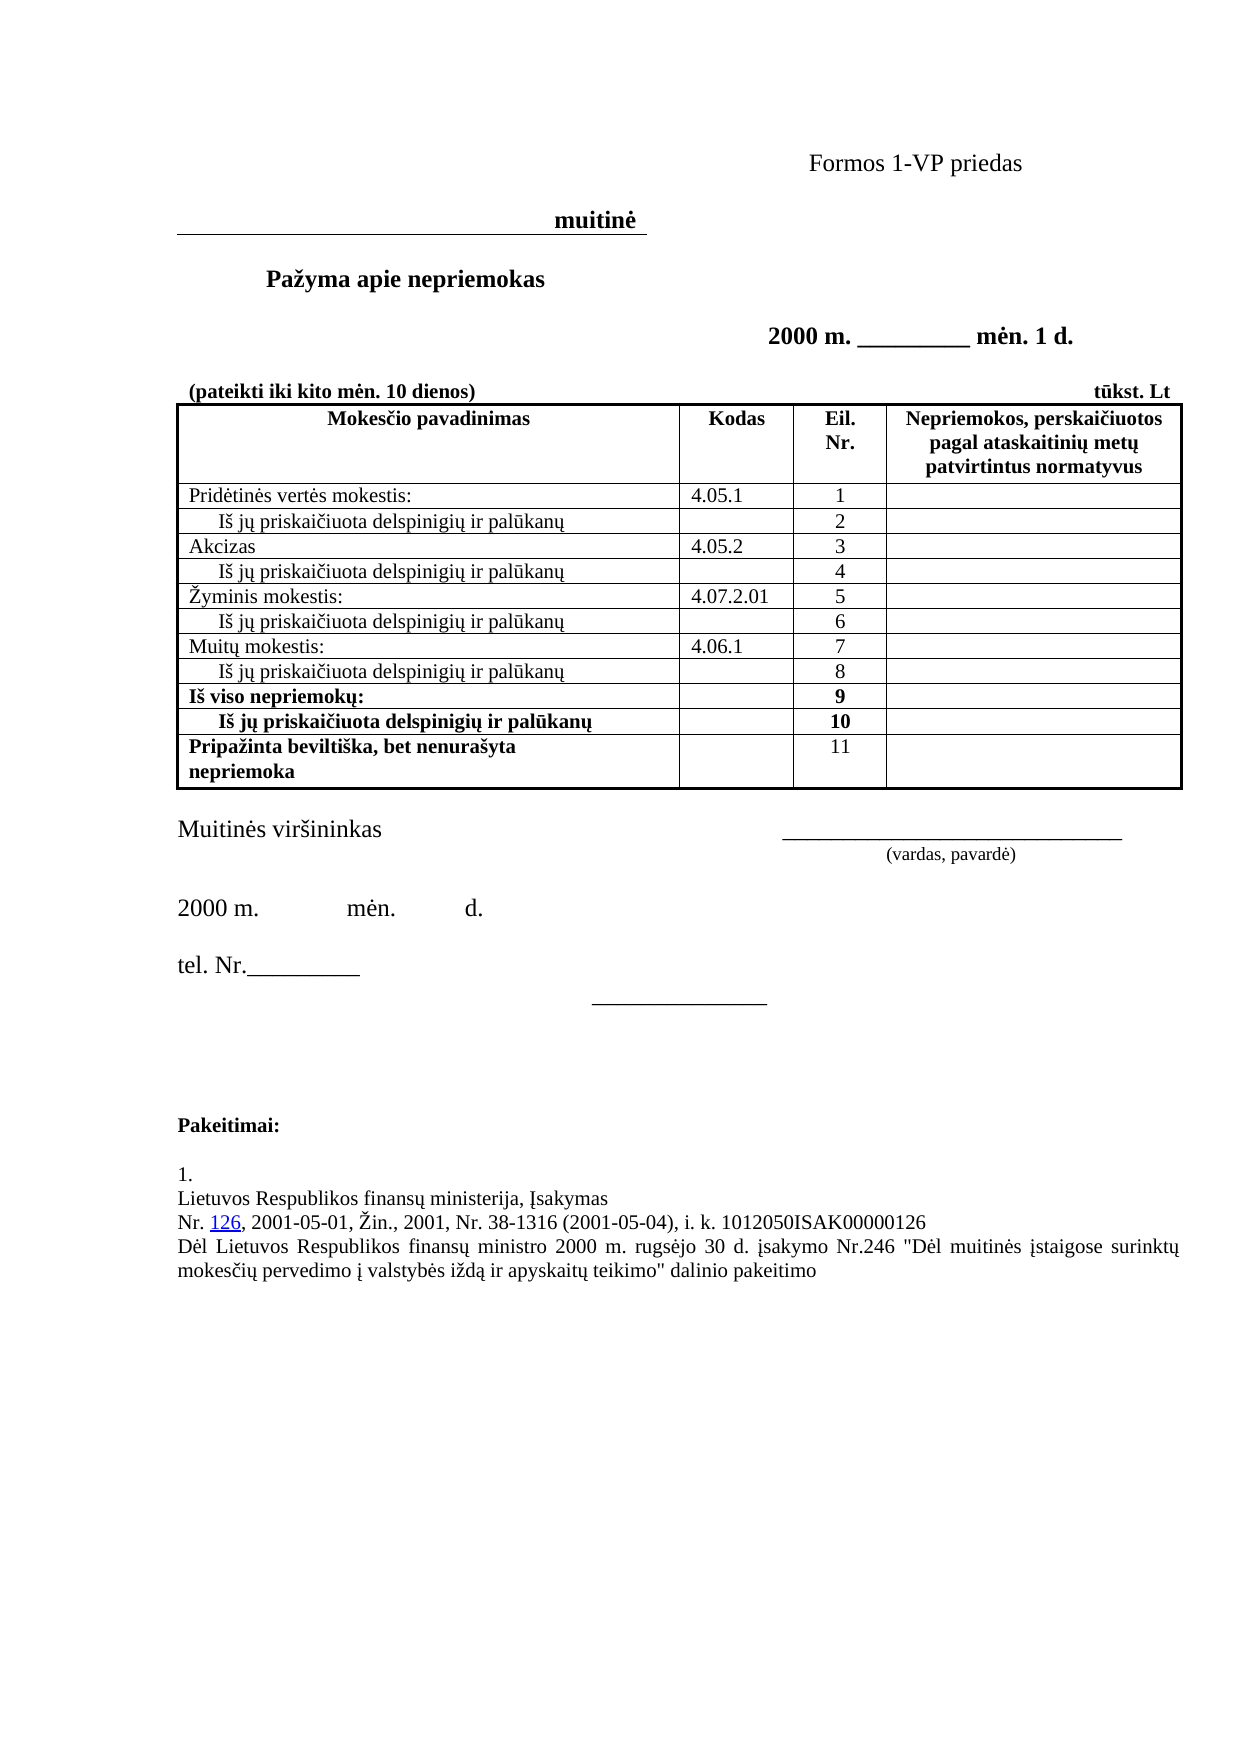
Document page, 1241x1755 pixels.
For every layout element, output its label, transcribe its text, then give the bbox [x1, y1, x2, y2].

table_cell [680, 559, 793, 583]
table_cell 4.05.2 [680, 534, 793, 558]
table_header [177, 205, 543, 234]
table_cell [680, 609, 793, 633]
table_cell 4.06.1 [680, 634, 793, 658]
text Lietuvos Respublikos finansų ministerija, Įsakymas [177, 1186, 1181, 1210]
table_cell 11 [794, 735, 886, 787]
text Dėl Lietuvos Respublikos finansų ministro 2000 m. rugsėjo 30 d. įsakymo Nr.246 "Dėl muitinės įstaigose surinktų mokesčių pervedimo į valstybės iždą ir apyskaitų teikimo" dalinio pakeitimo [177, 1234, 1181, 1282]
table_header (pateikti iki kito mėn. 10 dienos) [177, 379, 680, 403]
table_cell Žyminis mokestis: [179, 584, 679, 608]
table_cell 6 [794, 609, 886, 633]
table_cell Pridėtinės vertės mokestis: [179, 484, 679, 507]
table_cell Iš jų priskaičiuota delspinigių ir palūkanų [179, 609, 679, 633]
text Pažyma apie nepriemokas [177, 264, 1181, 292]
table_cell [887, 709, 1180, 733]
table_cell [680, 509, 793, 533]
text Formos 1-VP priedas [177, 148, 1181, 176]
table_cell 1 [794, 484, 886, 507]
table_cell [680, 659, 793, 683]
table_cell Iš jų priskaičiuota delspinigių ir palūkanų [179, 559, 679, 583]
table_cell 4.05.1 [680, 484, 793, 507]
table_header [794, 379, 887, 403]
table_cell 5 [794, 584, 886, 608]
table_cell Muitų mokestis: [179, 634, 679, 658]
table_cell [887, 484, 1180, 507]
table_cell 8 [794, 659, 886, 683]
table_cell Pripažinta beviltiška, bet nenurašyta nepriemoka [179, 735, 679, 787]
table_cell Nepriemokos, perskaičiuotos pagal ataskaitinių metų patvirtintus normatyvus [887, 406, 1180, 482]
table_cell 4.07.2.01 [680, 584, 793, 608]
table_header muitinė [543, 205, 647, 234]
table_cell [887, 634, 1180, 658]
table_cell [887, 559, 1180, 583]
table_cell Kodas [680, 406, 793, 482]
table_cell Iš jų priskaičiuota delspinigių ir palūkanų [179, 709, 679, 733]
table_cell 3 [794, 534, 886, 558]
text (vardas, pavardė) [177, 842, 1181, 864]
text Nr. 126, 2001-05-01, Žin., 2001, Nr. 38-1316 (2001-05-04), i. k. 1012050ISAK00000126 [177, 1210, 1181, 1234]
table_cell [680, 709, 793, 733]
table_cell [680, 735, 793, 787]
table_cell [680, 684, 793, 708]
table_cell 2 [794, 509, 886, 533]
table_cell Mokesčio pavadinimas [179, 406, 679, 482]
table_cell [887, 659, 1180, 683]
table_cell 9 [794, 684, 886, 708]
text Pakeitimai: [177, 1113, 1181, 1137]
text ______________ [177, 979, 1181, 1008]
table_cell [887, 684, 1180, 708]
table_header [680, 379, 794, 403]
table_cell [887, 584, 1180, 608]
text 2000 m. _________ mėn. 1 d. [177, 321, 1181, 350]
table_cell Iš jų priskaičiuota delspinigių ir palūkanų [179, 509, 679, 533]
table_cell 7 [794, 634, 886, 658]
text Muitinės viršininkas [177, 814, 1181, 842]
table_cell Iš jų priskaičiuota delspinigių ir palūkanų [179, 659, 679, 683]
table_cell [887, 735, 1180, 787]
table_header tūkst. Lt [887, 379, 1181, 403]
table_cell 4 [794, 559, 886, 583]
table_cell [887, 509, 1180, 533]
table_cell 10 [794, 709, 886, 733]
text tel. Nr._________ [177, 950, 1181, 979]
table_cell [887, 609, 1180, 633]
table_cell Eil. Nr. [794, 406, 886, 482]
text 1. [177, 1162, 1181, 1186]
table_cell [887, 534, 1180, 558]
table_cell Iš viso nepriemokų: [179, 684, 679, 708]
text 2000 m. mėn. d. [177, 893, 1181, 922]
table_cell Akcizas [179, 534, 679, 558]
